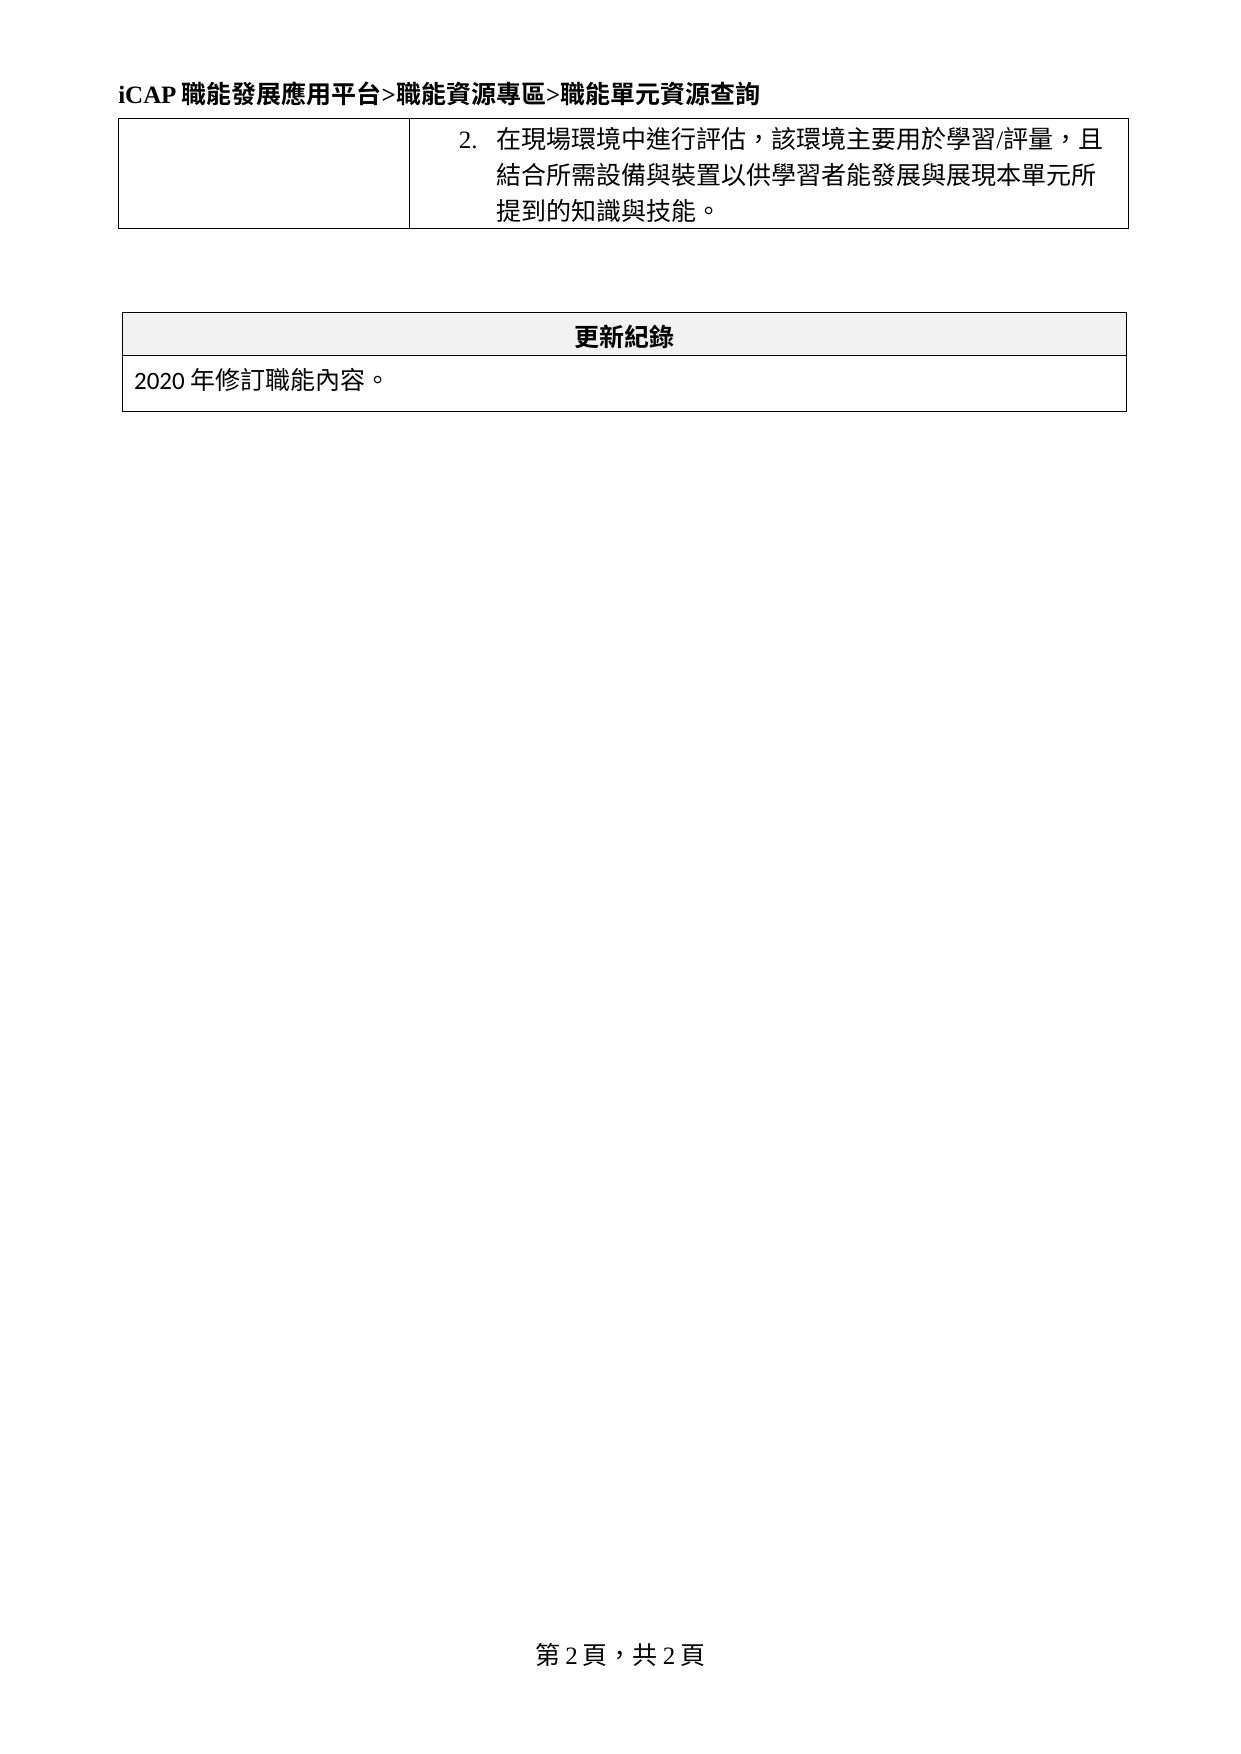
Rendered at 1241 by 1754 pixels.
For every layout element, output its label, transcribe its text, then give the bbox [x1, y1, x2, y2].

table_cell 評量證據 在時間規範內的工作績效能符合紀律、工作能力與企業環境的需求。在某些特定情況，應與證據結合，以呈現應試者能力。 在績效準則與條件範圍說明中規範風險控制措施的應用及規範永續能源原則與實踐。 展示在本單元對於基本知識與相關技能的理解。 提供照明對於環境與美感影響的建議。 評量情境與資源 符合職業安全衛生策略、作業程序與指南。 符合本單元所規範之適宜的工作環境、設施、設備以及材料。 應使用在正式學習及評量環境。 模擬評量的情況必須是接近真實的，並盡可能再造與複製職場狀況，並能與企業模擬策略一致。 用來評量的資源能反應目前業界在維護計畫的發展與實行慣例，關於提供燈具節能應用對於環境與美學效應的建議。 評量方法 透過既有安全作業實踐的能力表現，應用在本單元能符合業界的需求。 在現場環境中進行評估，該環境主要用於學習/評量，且結合所需設備與裝置以供學習者能發展與展現本單元所提到的知識與技能。 [410, 119, 1128, 228]
table_cell [119, 119, 409, 228]
table_cell 2020年修訂職能內容。 [123, 356, 1126, 411]
table_header 更新紀錄 [123, 313, 1126, 355]
